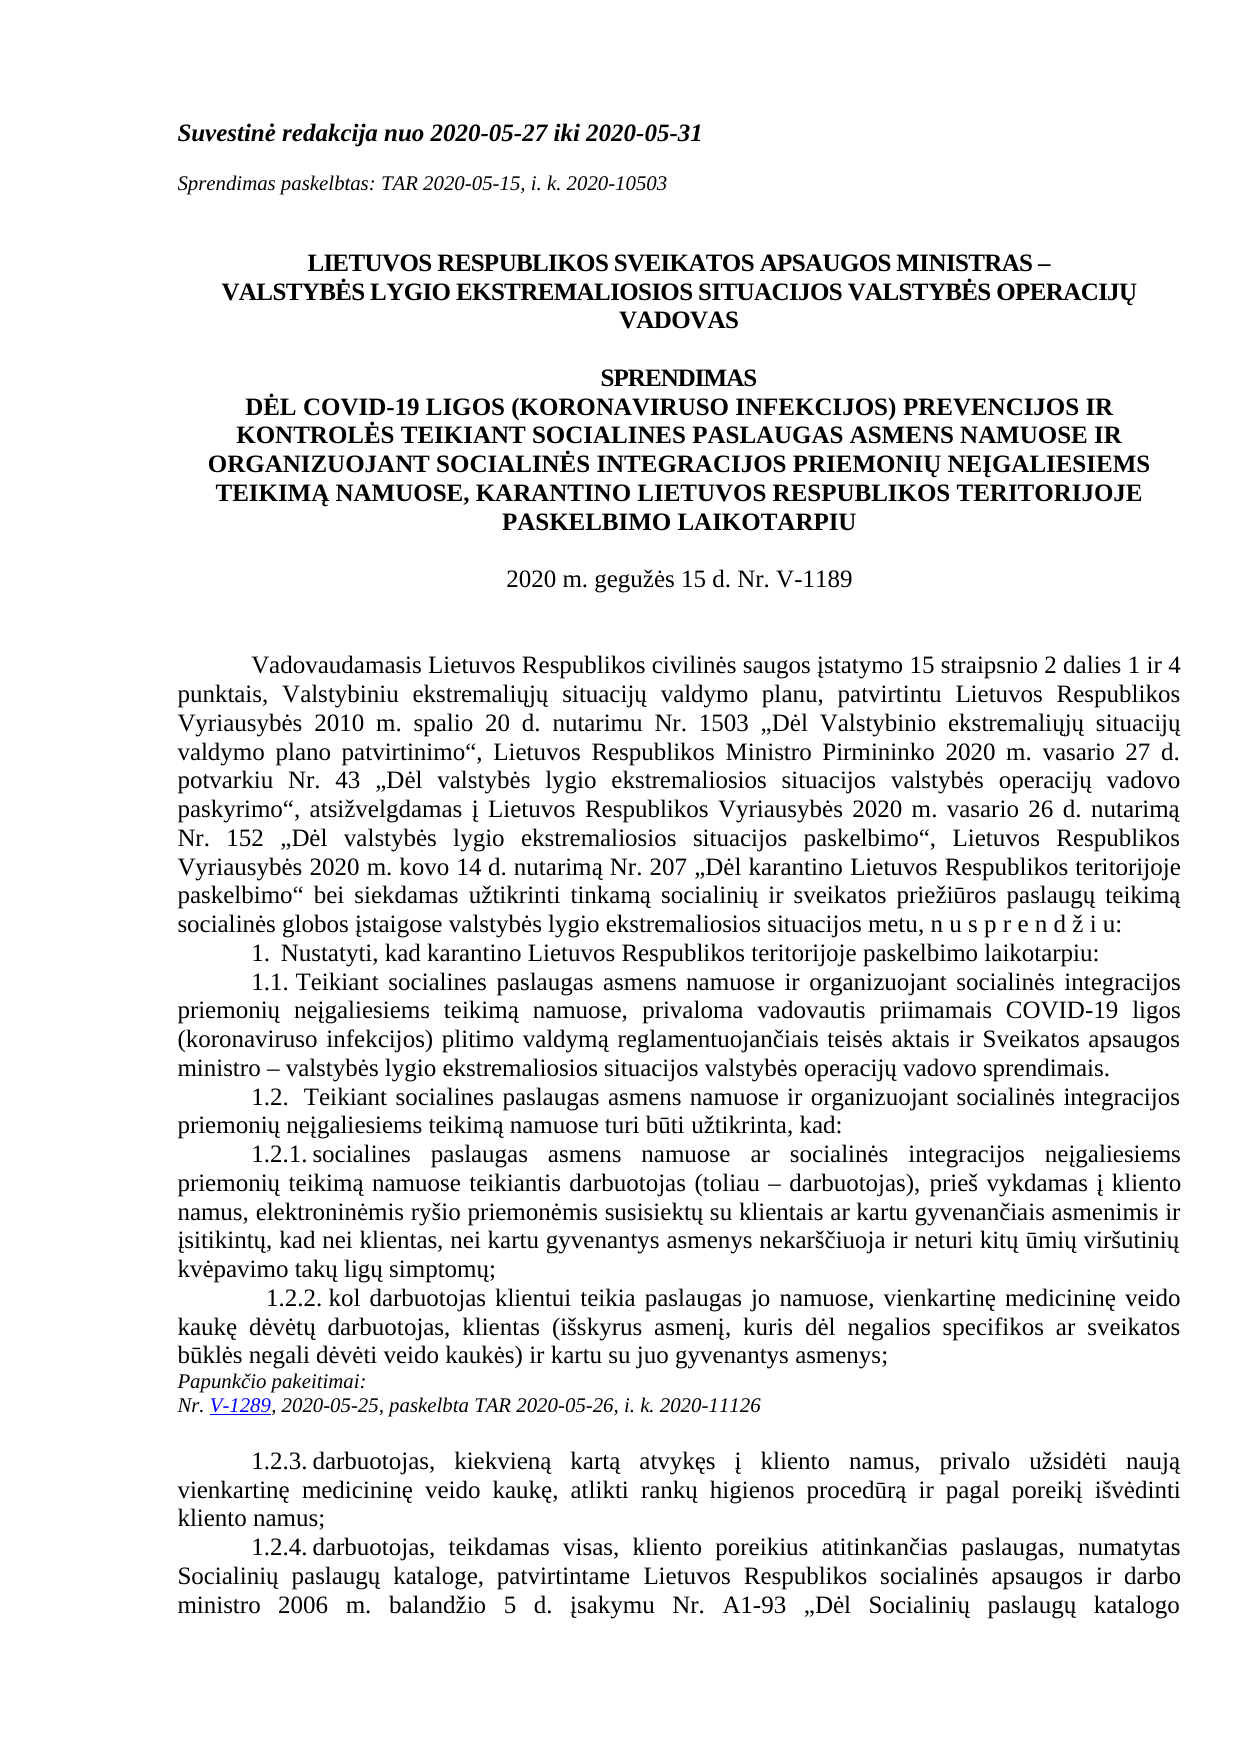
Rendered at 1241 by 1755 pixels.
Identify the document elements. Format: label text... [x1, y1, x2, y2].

text Vadovaudamasis Lietuvos Respublikos civilinės saugos įstatymo 15 straipsnio 2 dalies 1 ir 4 punktais, Valstybiniu ekstremaliųjų situacijų valdymo planu, patvirtintu Lietuvos Respublikos Vyriausybės 2010 m. spalio 20 d. nutarimu Nr. 1503 „Dėl Valstybinio ekstremaliųjų situacijų valdymo plano patvirtinimo“, Lietuvos Respublikos Ministro Pirmininko 2020 m. vasario 27 d. potvarkiu Nr. 43 „Dėl valstybės lygio ekstremaliosios situacijos valstybės operacijų vadovo paskyrimo“, atsižvelgdamas į Lietuvos Respublikos Vyriausybės 2020 m. vasario 26 d. nutarimą Nr. 152 „Dėl valstybės lygio ekstremaliosios situacijos paskelbimo“, Lietuvos Respublikos Vyriausybės 2020 m. kovo 14 d. nutarimą Nr. 207 „Dėl karantino Lietuvos Respublikos teritorijoje paskelbimo“ bei siekdamas užtikrinti tinkamą socialinių ir sveikatos priežiūros paslaugų teikimą socialinės globos įstaigose valstybės lygio ekstremaliosios situacijos metu, n u s p r e n d ž i u: [177, 650, 1181, 938]
text VALSTYBĖS LYGIO EKSTREMALIOSIOS SITUACIJOS VALSTYBĖS OPERACIJŲ VADOVAS [177, 277, 1181, 334]
text 1. Nustatyti, kad karantino Lietuvos Respublikos teritorijoje paskelbimo laikotarpiu: [177, 938, 1181, 967]
text 1.2. Teikiant socialines paslaugas asmens namuose ir organizuojant socialinės integracijos priemonių neįgaliesiems teikimą namuose turi būti užtikrinta, kad: [177, 1082, 1181, 1139]
text Suvestinė redakcija nuo 2020-05-27 iki 2020-05-31 [177, 118, 1181, 147]
text Papunkčio pakeitimai: [177, 1369, 1181, 1393]
text LIETUVOS RESPUBLIKOS SVEIKATOS APSAUGOS MINISTRAS – [177, 248, 1181, 277]
text 1.2.4. darbuotojas, teikdamas visas, kliento poreikius atitinkančias paslaugas, numatytas Socialinių paslaugų kataloge, patvirtintame Lietuvos Respublikos socialinės apsaugos ir darbo ministro 2006 m. balandžio 5 d. įsakymu Nr. A1-93 „Dėl Socialinių paslaugų katalogo [177, 1532, 1181, 1618]
text 2020 m. gegužės 15 d. Nr. V-1189 [177, 564, 1181, 593]
text 1.2.1. socialines paslaugas asmens namuose ar socialinės integracijos neįgaliesiems priemonių teikimą namuose teikiantis darbuotojas (toliau – darbuotojas), prieš vykdamas į kliento namus, elektroninėmis ryšio priemonėmis susisiektų su klientais ar kartu gyvenančiais asmenimis ir įsitikintų, kad nei klientas, nei kartu gyvenantys asmenys nekarščiuoja ir neturi kitų ūmių viršutinių kvėpavimo takų ligų simptomų; [177, 1139, 1181, 1283]
text Sprendimas paskelbtas: TAR 2020-05-15, i. k. 2020-10503 [177, 171, 1181, 195]
text SPRENDIMAS [177, 363, 1181, 392]
text 1.2.2. kol darbuotojas klientui teikia paslaugas jo namuose, vienkartinę medicininę veido kaukę dėvėtų darbuotojas, klientas (išskyrus asmenį, kuris dėl negalios specifikos ar sveikatos būklės negali dėvėti veido kaukės) ir kartu su juo gyvenantys asmenys; [177, 1283, 1181, 1369]
text Nr. V-1289, 2020-05-25, paskelbta TAR 2020-05-26, i. k. 2020-11126 [177, 1393, 1181, 1417]
text DĖL COVID-19 LIGOS (KORONAVIRUSO INFEKCIJOS) PREVENCIJOS IR KONTROLĖS TEIKIANT SOCIALINES PASLAUGAS ASMENS NAMUOSE IR ORGANIZUOJANT SOCIALINĖS INTEGRACIJOS PRIEMONIŲ NEĮGALIESIEMS TEIKIMĄ NAMUOSE, KARANTINO LIETUVOS RESPUBLIKOS TERITORIJOJE PASKELBIMO LAIKOTARPIU [177, 392, 1181, 535]
text 1.1. Teikiant socialines paslaugas asmens namuose ir organizuojant socialinės integracijos priemonių neįgaliesiems teikimą namuose, privaloma vadovautis priimamais COVID-19 ligos (koronaviruso infekcijos) plitimo valdymą reglamentuojančiais teisės aktais ir Sveikatos apsaugos ministro – valstybės lygio ekstremaliosios situacijos valstybės operacijų vadovo sprendimais. [177, 967, 1181, 1082]
text 1.2.3. darbuotojas, kiekvieną kartą atvykęs į kliento namus, privalo užsidėti naują vienkartinę medicininę veido kaukę, atlikti rankų higienos procedūrą ir pagal poreikį išvėdinti kliento namus; [177, 1446, 1181, 1532]
